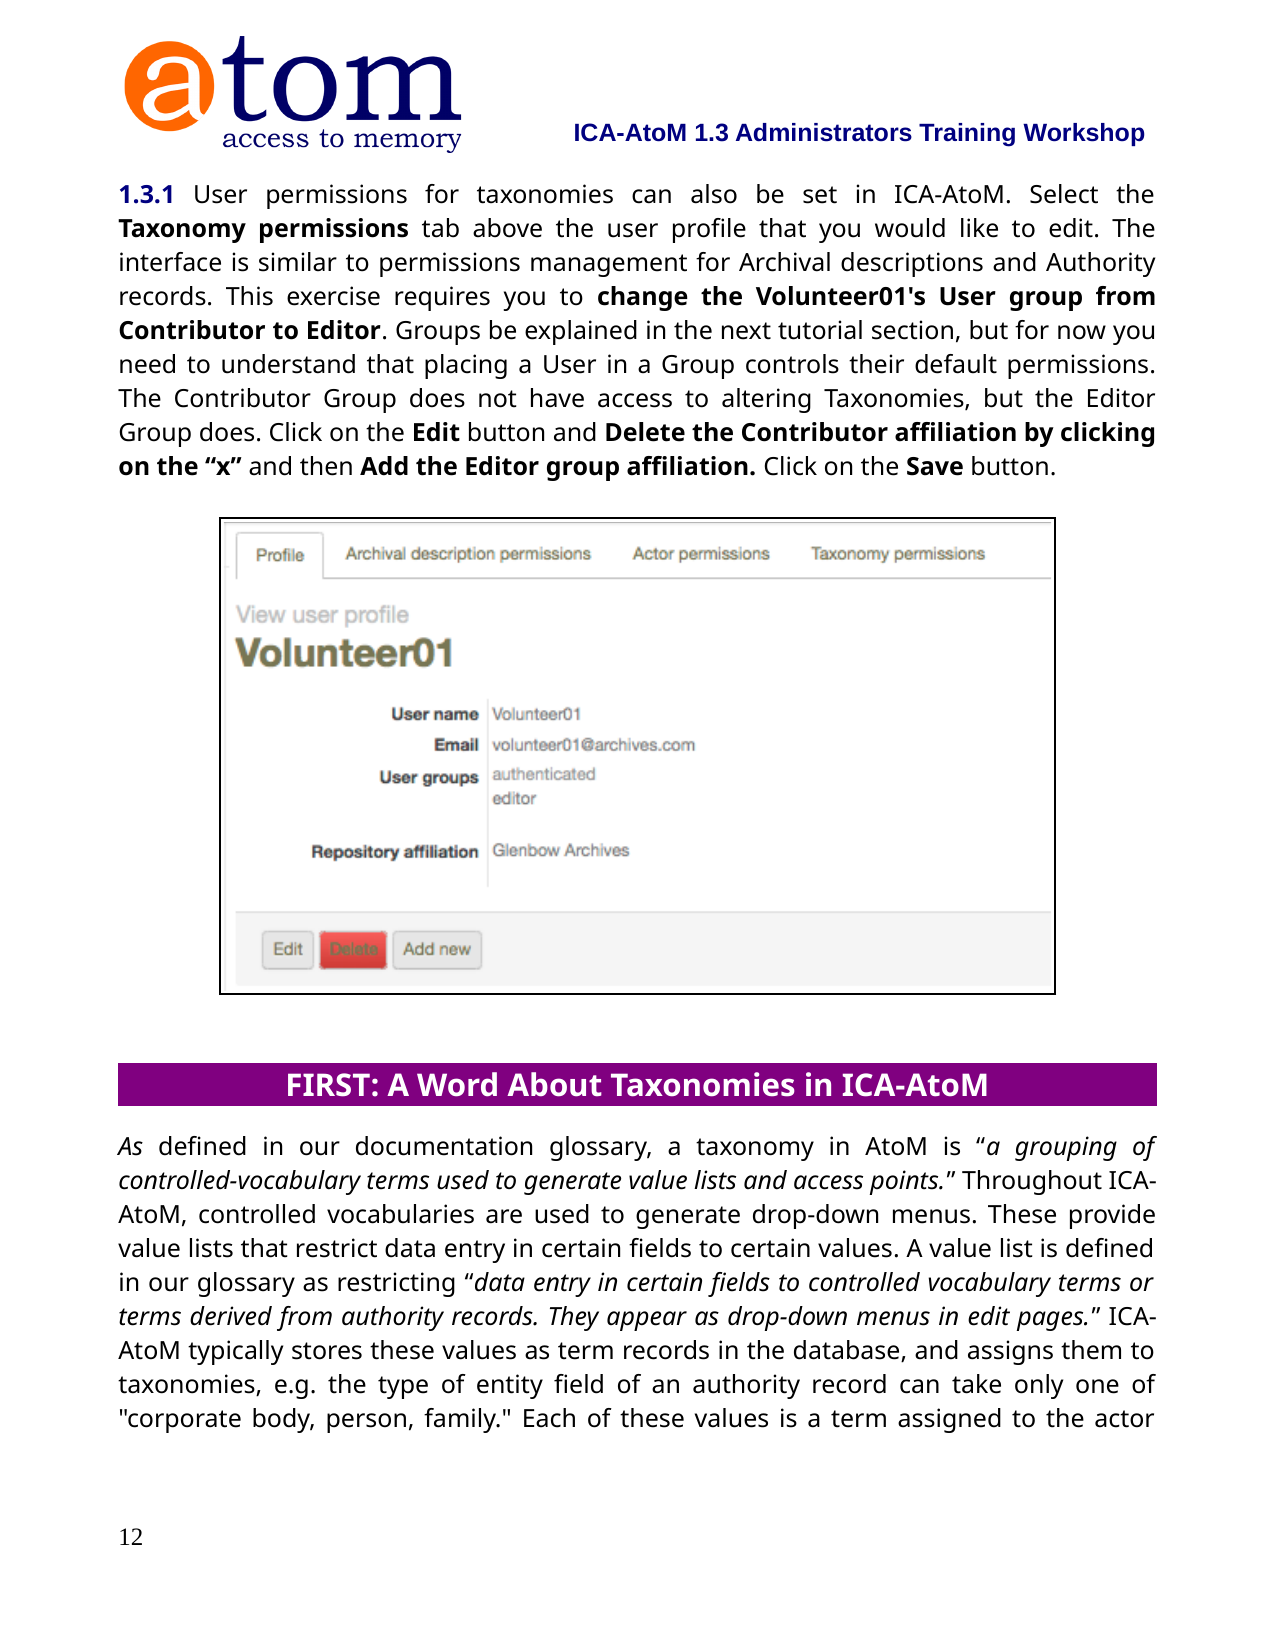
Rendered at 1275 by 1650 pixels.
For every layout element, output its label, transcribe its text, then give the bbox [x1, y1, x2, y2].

picture [124, 36, 462, 153]
text As defined in our documentation glossary, a taxonomy in AtoM is “a grouping of controlled-vocabulary terms used to generate value lists and access points.” Throughout ICA-AtoM, controlled vocabularies are used to generate drop-down menus. These provide value lists that restrict data entry in certain fields to certain values. A value list is defined in our glossary as restricting “data entry in certain fields to controlled vocabulary terms or terms derived from authority records. They appear as drop-down menus in edit pages.” ICA-AtoM typically stores these values as term records in the database, and assigns them to taxonomies, e.g. the type of entity field of an authority record can take only one of "corporate body, person, family." Each of these values is a term assigned to the actor [118, 1129, 1157, 1435]
text FIRST: A Word About Taxonomies in ICA-AtoM [118, 1063, 1157, 1106]
picture [223, 522, 1052, 991]
text 1.3.1 User permissions for taxonomies can also be set in ICA-AtoM. Select the Taxonomy permissions tab above the user profile that you would like to edit. The interface is similar to permissions management for Archival descriptions and Authority records. This exercise requires you to change the Volunteer01's User group from Contributor to Editor. Groups be explained in the next tutorial section, but for now you need to understand that placing a User in a Group controls their default permissions. The Contributor Group does not have access to altering Taxonomies, but the Editor Group does. Click on the Edit button and Delete the Contributor affiliation by clicking on the “x” and then Add the Editor group affiliation. Click on the Save button. [118, 176, 1157, 483]
